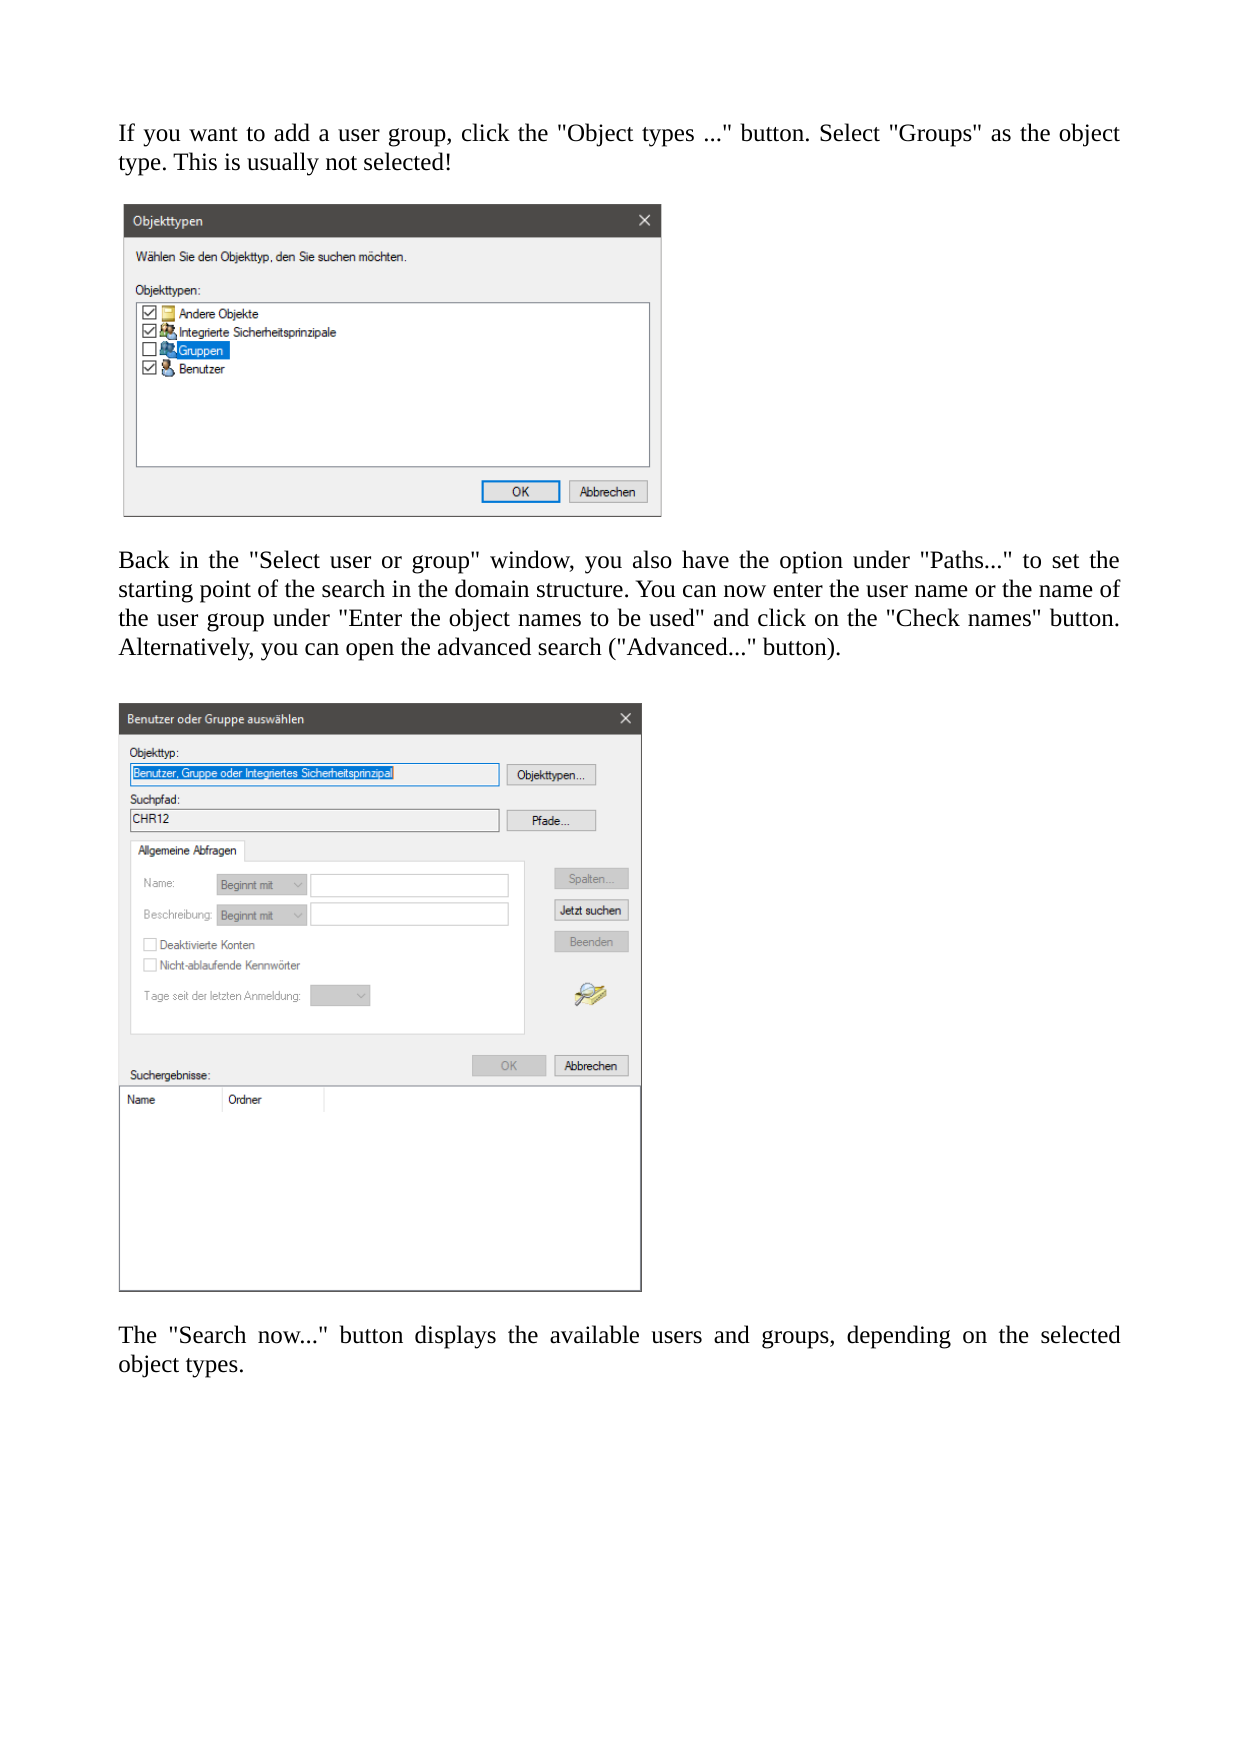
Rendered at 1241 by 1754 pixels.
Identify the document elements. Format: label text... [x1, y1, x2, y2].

picture [123, 204, 662, 517]
text The "Search now..." button displays the available users and groups, depending on the selected object types. [118, 1320, 1122, 1378]
text Back in the "Select user or group" window, you also have the option under "Paths..." to set the starting point of the search in the domain structure. You can now enter the user name or the name of the user group under "Enter the object names to be used" and click on the "Check names" button. Alternatively, you can open the advanced search ("Advanced..." button). [118, 546, 1122, 661]
text If you want to add a user group, click the "Object types ..." button. Select "Groups" as the object type. This is usually not selected! [118, 118, 1122, 176]
picture [118, 703, 642, 1292]
